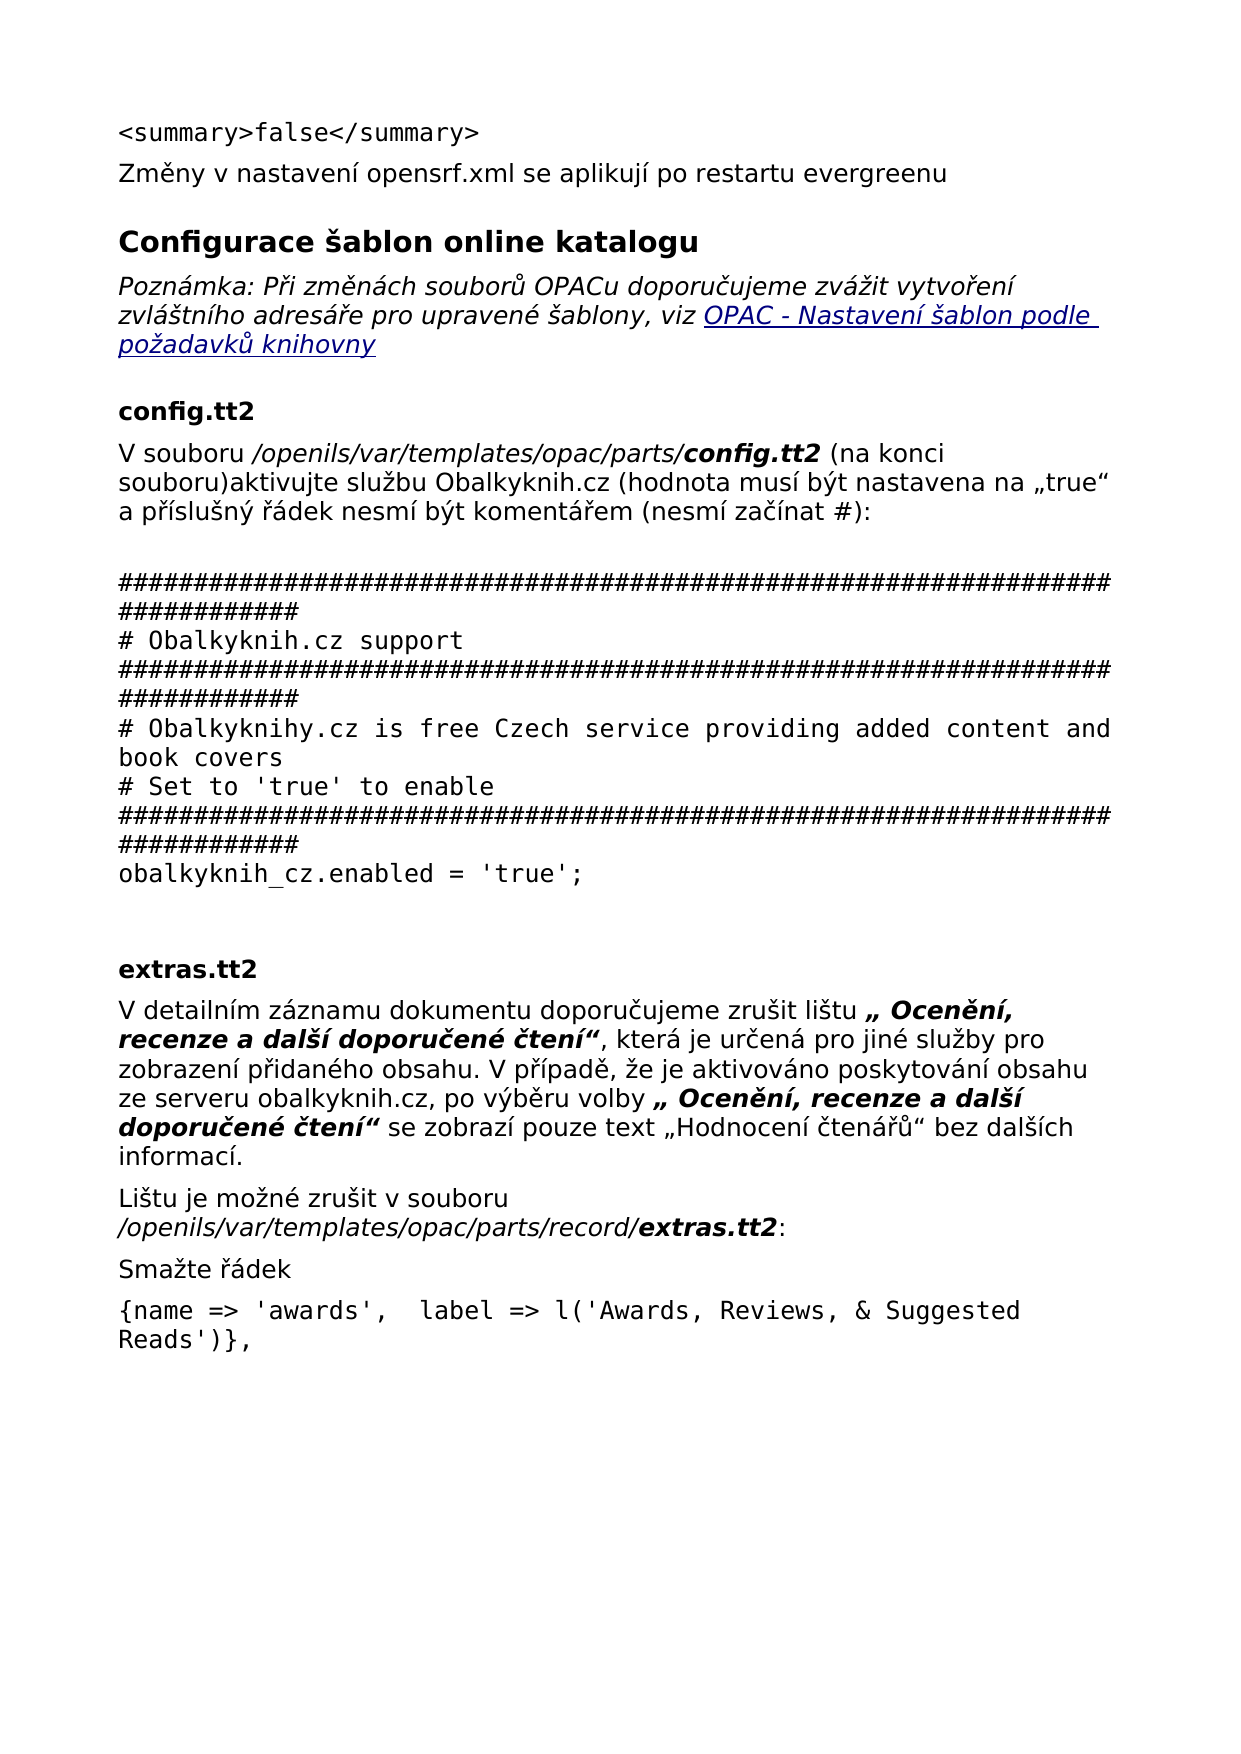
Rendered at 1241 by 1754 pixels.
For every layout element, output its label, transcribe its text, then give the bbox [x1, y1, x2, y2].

text {name => 'awards', label => l('Awards, Reviews, & Suggested Reads')}, [118, 1296, 1122, 1355]
subtitle Configurace šablon online katalogu [118, 226, 1122, 260]
text Poznámka: Při změnách souborů OPACu doporučujeme zvážit vytvoření zvláštního adresáře pro upravené šablony, viz OPAC - Nastavení šablon podle požadavků knihovny [118, 272, 1122, 360]
text <summary>false</summary> [118, 118, 1122, 147]
text Lištu je možné zrušit v souboru /openils/var/templates/opac/parts/record/extras.tt2: [118, 1184, 1122, 1242]
text V detailním záznamu dokumentu doporučujeme zrušit lištu „ Ocenění, recenze a další doporučené čtení“, která je určená pro jiné služby pro zobrazení přidaného obsahu. V případě, že je aktivováno poskytování obsahu ze serveru obalkyknih.cz, po výběru volby „ Ocenění, recenze a další doporučené čtení“ se zobrazí pouze text „Hodnocení čtenářů“ bez dalších informací. [118, 996, 1122, 1171]
subtitle config.tt2 [118, 397, 1122, 426]
text Změny v nastavení opensrf.xml se aplikují po restartu evergreenu [118, 159, 1122, 188]
text V souboru /openils/var/templates/opac/parts/config.tt2 (na konci souboru)aktivujte službu Obalkyknih.cz (hodnota musí být nastavena na „true“ a příslušný řádek nesmí být komentářem (nesmí začínat #): [118, 439, 1122, 526]
text ############################################################################## # Obalkyknih.cz support ############################################################################## # Obalkyknihy.cz is free Czech service providing added content and book covers # Set to 'true' to enable ############################################################################## obalkyknih_cz.enabled = 'true'; [118, 539, 1122, 918]
text Smažte řádek [118, 1255, 1122, 1284]
subtitle extras.tt2 [118, 955, 1122, 984]
